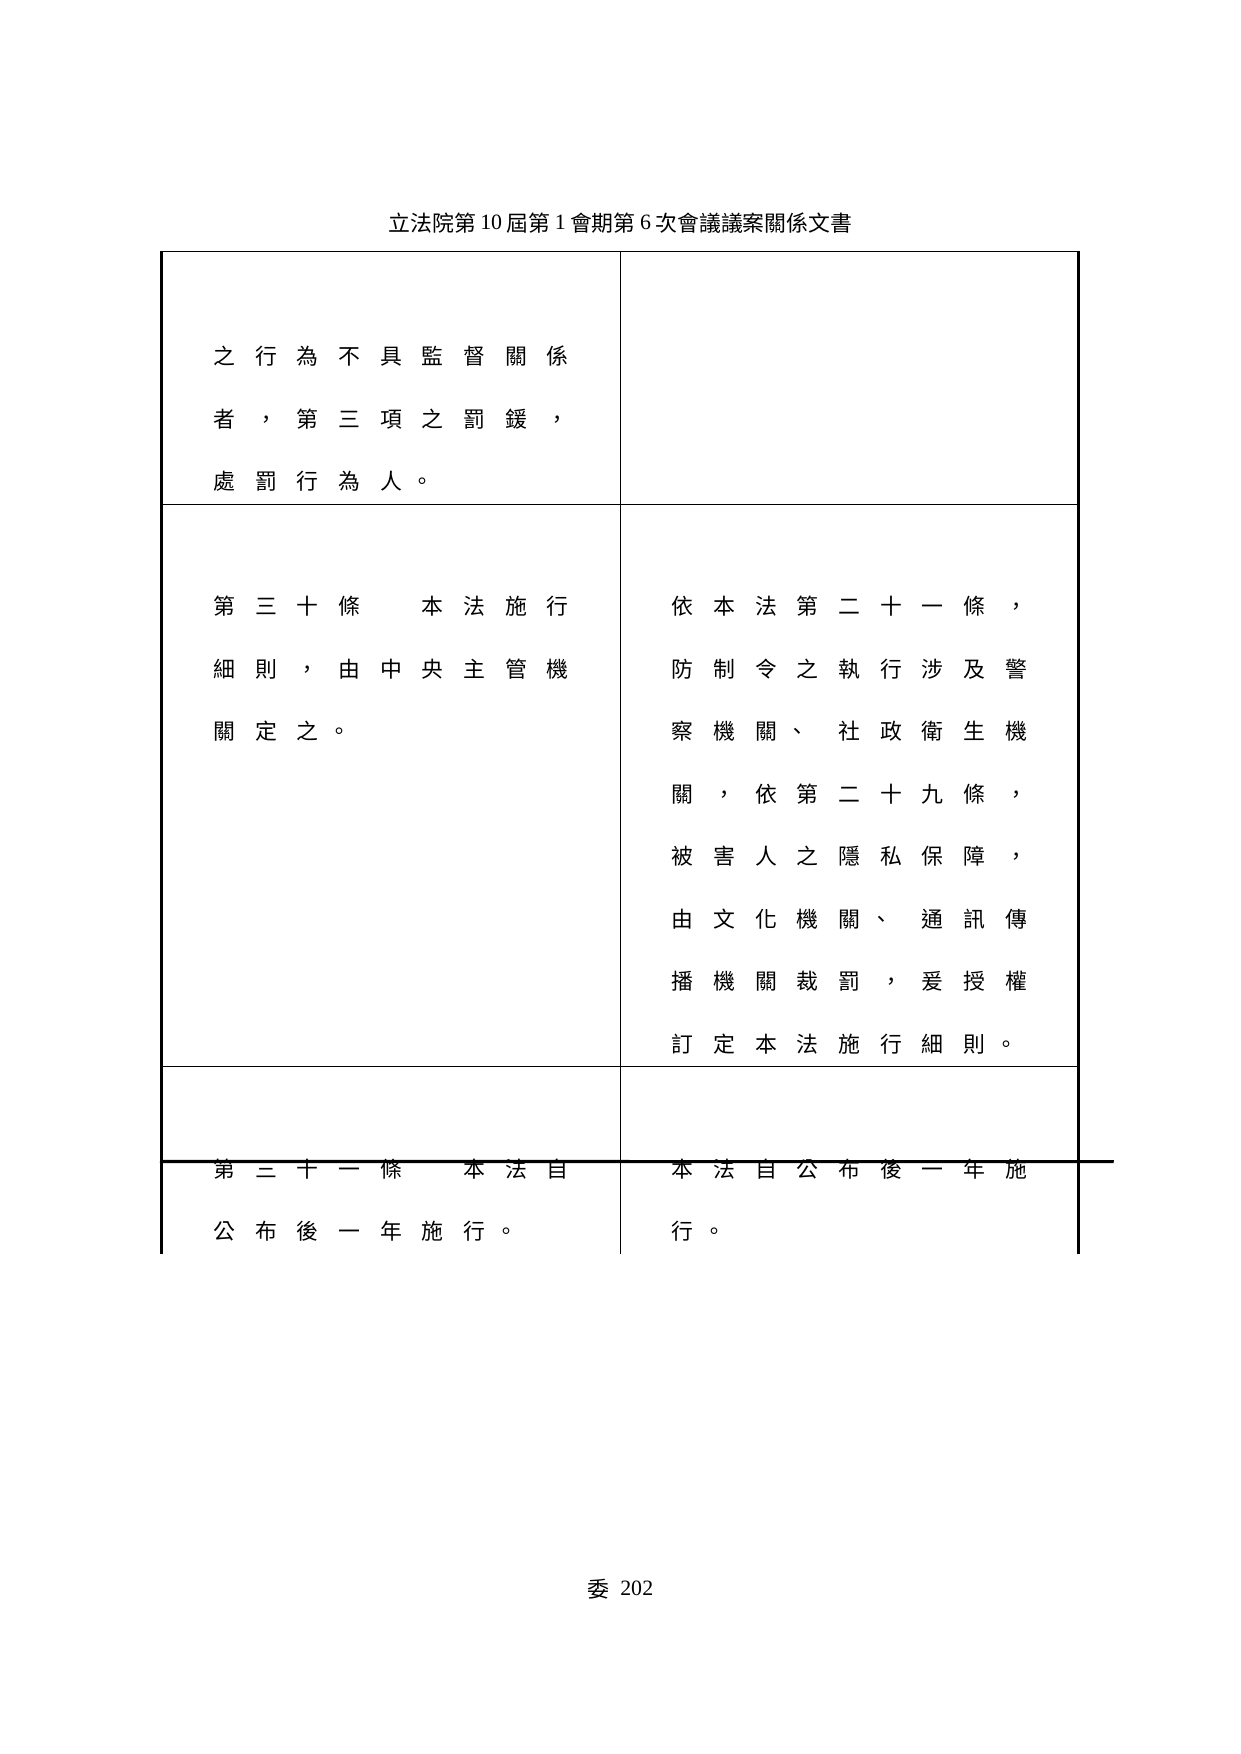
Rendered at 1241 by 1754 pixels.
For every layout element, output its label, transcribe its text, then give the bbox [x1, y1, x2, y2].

table_cell [621, 1067, 1077, 1160]
table_cell 第三十條 本法施行細則，由中央主管機關定之。 [163, 505, 620, 1066]
table_cell 之行為不具監督關係者，第三項之罰鍰，處罰行為人。 [163, 252, 620, 504]
table_cell 依本法第二十一條，防制令之執行涉及警察機關、社政衛生機關，依第二十九條，被害人之隱私保障，由文化機關、通訊傳播機關裁罰，爰授權訂定本法施行細則。 [621, 505, 1077, 1066]
table_cell 第三十一條 本法自公布後一年施行。 [163, 1164, 620, 1254]
table_cell [163, 1067, 620, 1159]
table_cell 本法自公布後一年施行。 [621, 1164, 1077, 1254]
table_cell [621, 252, 1077, 504]
